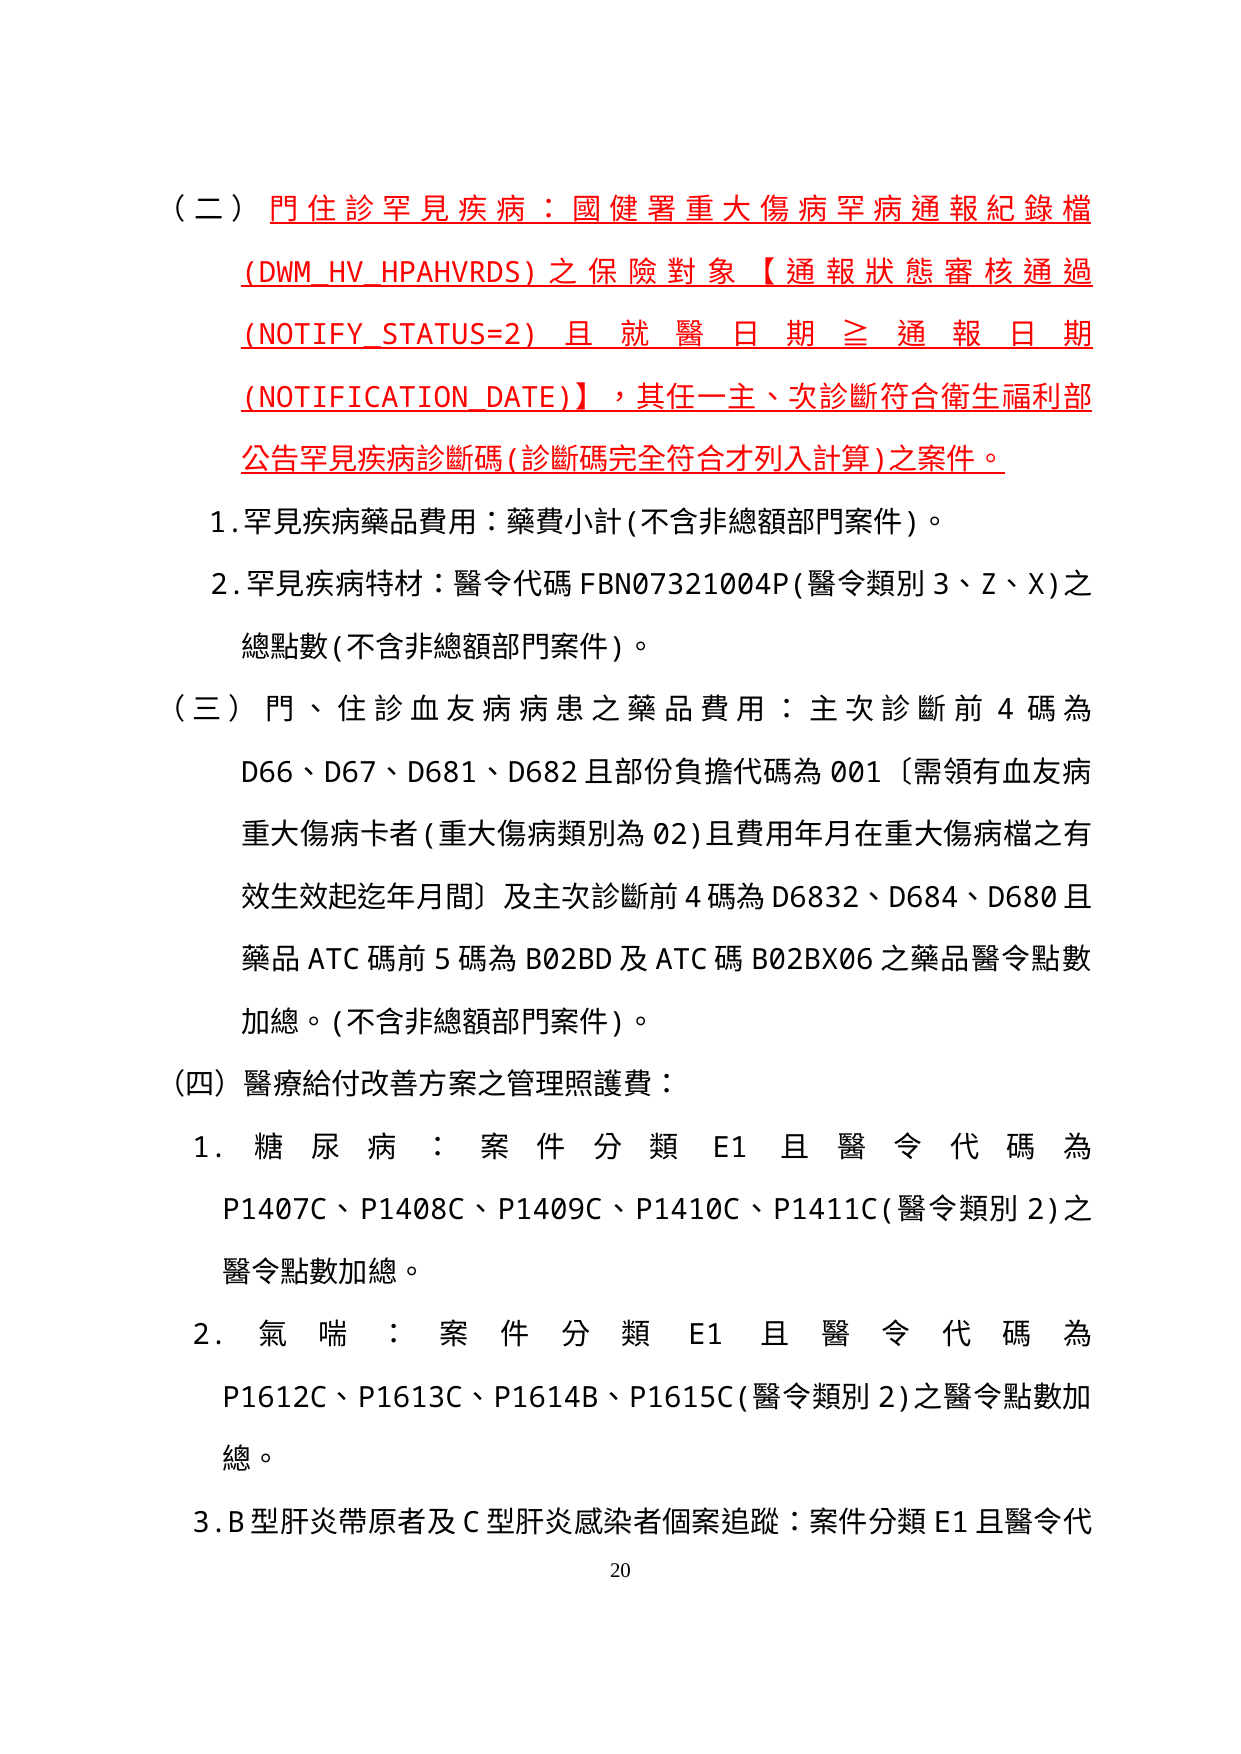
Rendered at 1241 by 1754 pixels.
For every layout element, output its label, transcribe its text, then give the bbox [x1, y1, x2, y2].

text 2.氣喘：案件分類E1且醫令代碼為P1612C、P1613C、P1614B、P1615C(醫令類別2)之醫令點數加總。 [192, 1290, 1092, 1478]
text 1.罕見疾病藥品費用：藥費小計(不含非總額部門案件)。 [156, 478, 1092, 540]
text （三）門、住診血友病病患之藥品費用：主次診斷前4碼為D66、D67、D681、D682且部份負擔代碼為001〔需領有血友病重大傷病卡者(重大傷病類別為02)且費用年月在重大傷病檔之有效生效起迄年月間〕及主次診斷前4碼為D6832、D684、D680且藥品ATC碼前5碼為B02BD及ATC碼B02BX06之藥品醫令點數加總。(不含非總額部門案件)。 [156, 665, 1092, 1040]
text 1.糖尿病：案件分類E1且醫令代碼為P1407C、P1408C、P1409C、P1410C、P1411C(醫令類別2)之醫令點數加總。 [192, 1103, 1092, 1290]
text 3.B型肝炎帶原者及C型肝炎感染者個案追蹤：案件分類E1且醫令代 [192, 1478, 1092, 1540]
text （四）醫療給付改善方案之管理照護費： [156, 1040, 1092, 1103]
text 2.罕見疾病特材：醫令代碼FBN07321004P(醫令類別3、Z、X)之總點數(不含非總額部門案件)。 [156, 540, 1092, 665]
text （二）門住診罕見疾病：國健署重大傷病罕病通報紀錄檔(DWM_HV_HPAHVRDS)之保險對象【通報狀態審核通過(NOTIFY_STATUS=2)且就醫日期≧通報日期(NOTIFICATION_DATE)】，其任一主、次診斷符合衛生福利部公告罕見疾病診斷碼(診斷碼完全符合才列入計算)之案件。 [156, 165, 1092, 478]
